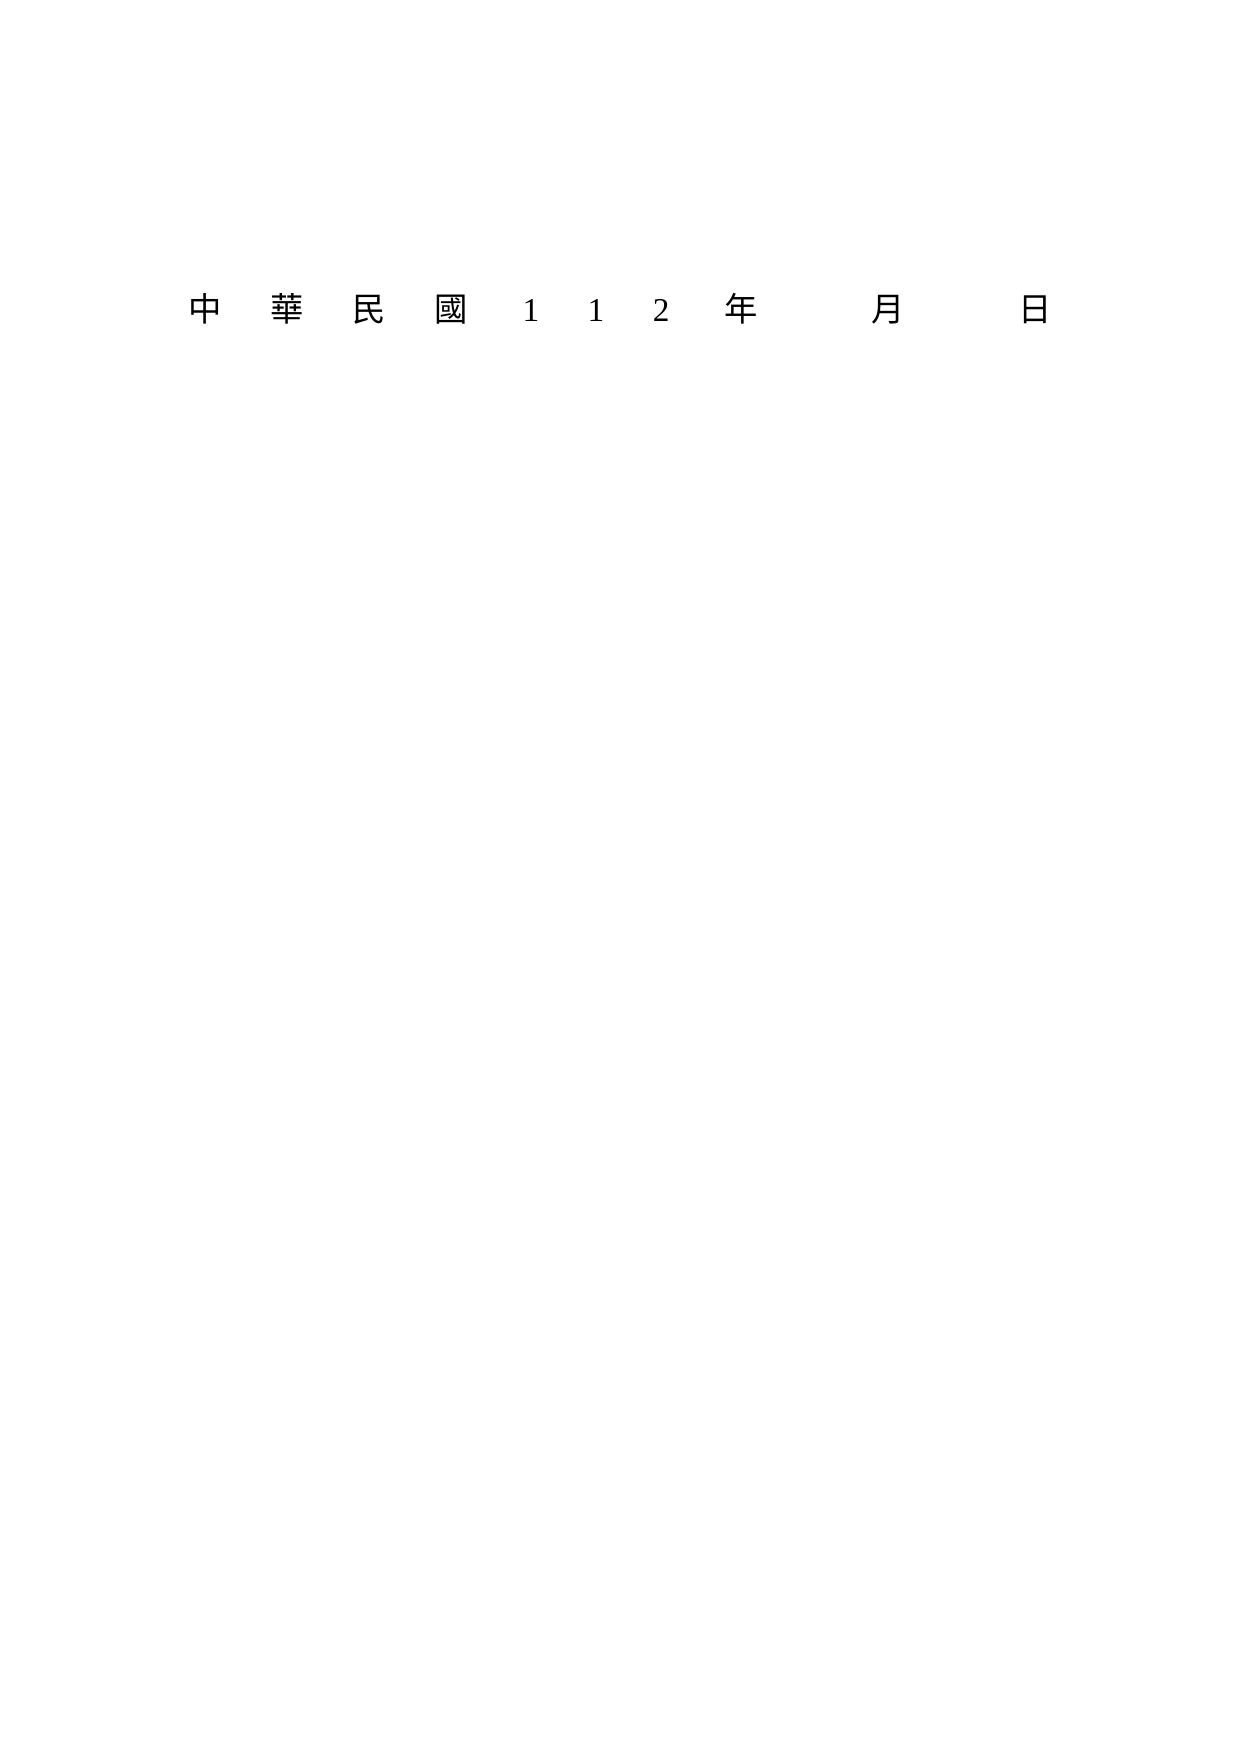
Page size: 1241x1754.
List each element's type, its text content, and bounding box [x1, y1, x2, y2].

text 中華民國112年 月 日 [118, 266, 1122, 328]
